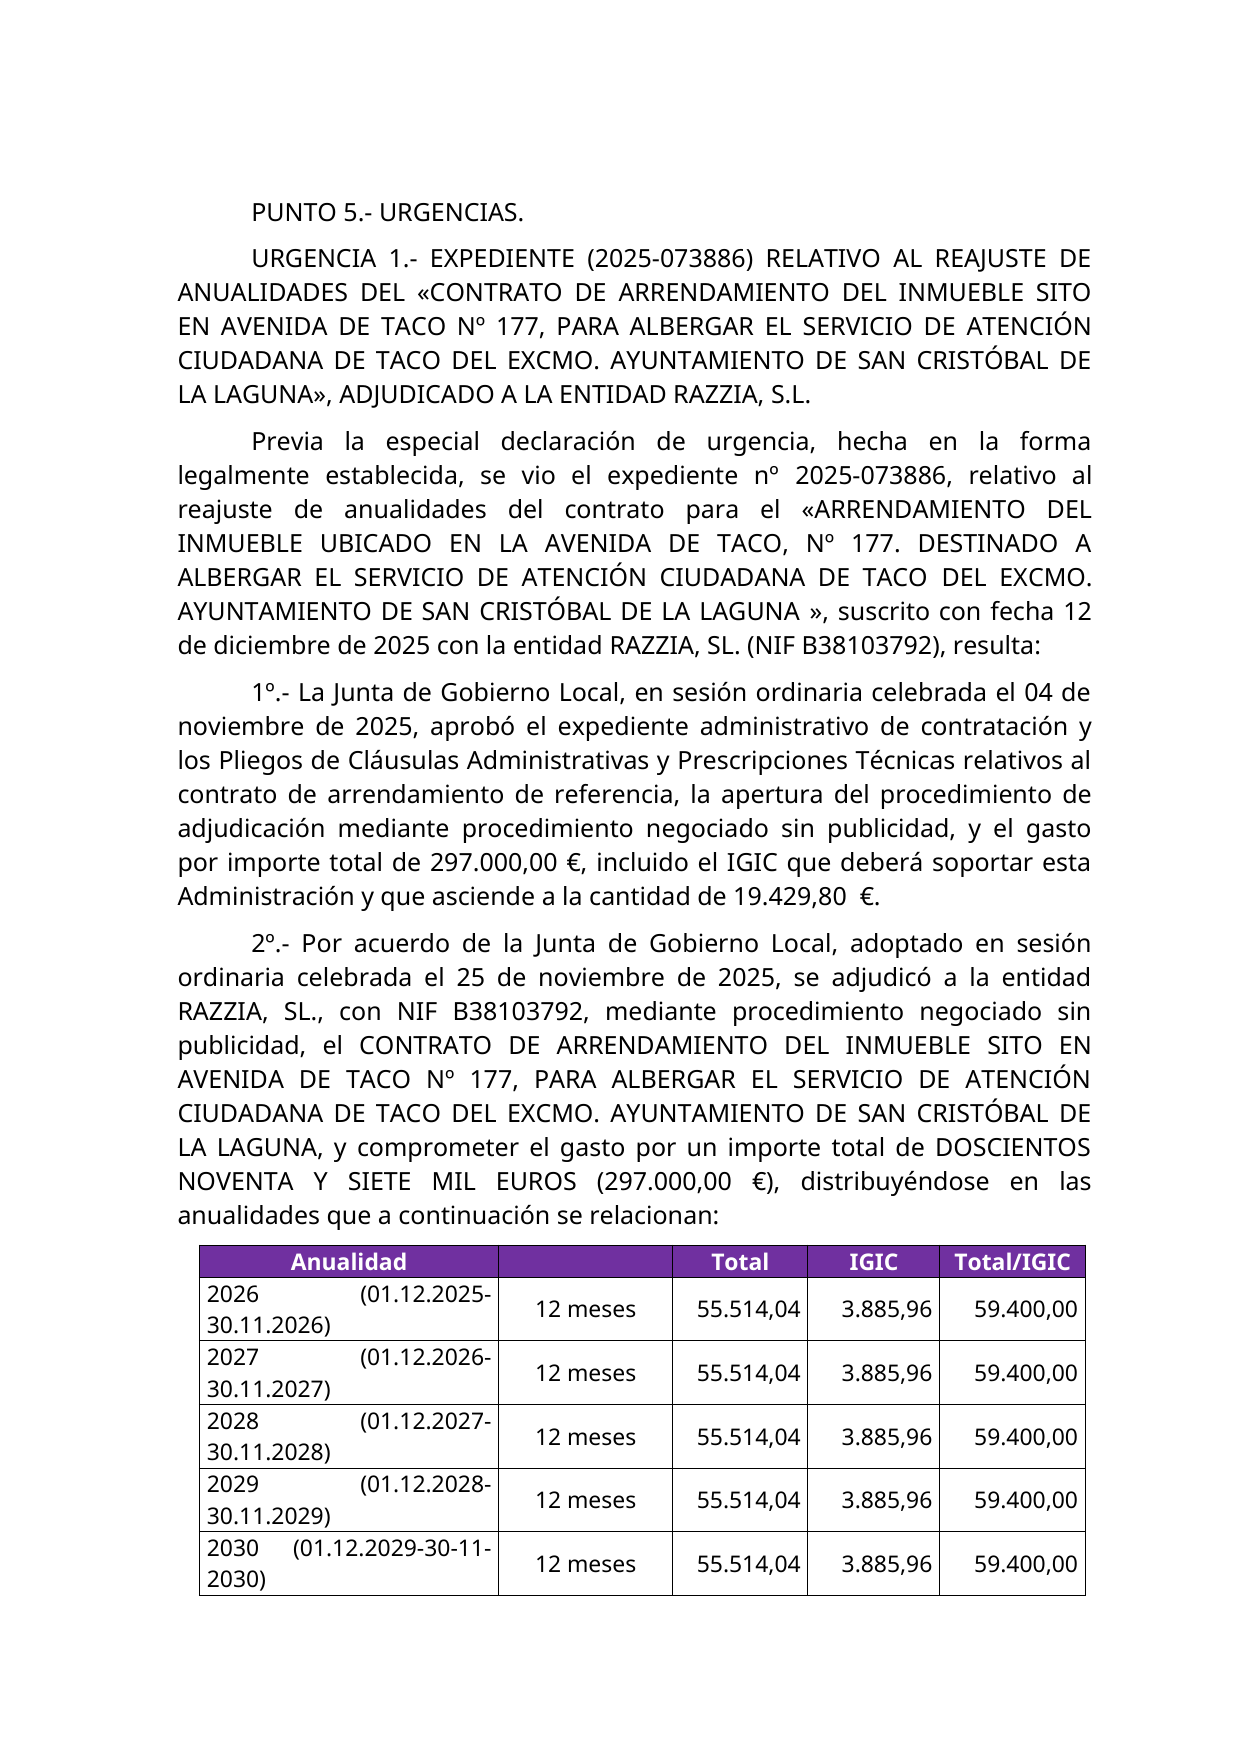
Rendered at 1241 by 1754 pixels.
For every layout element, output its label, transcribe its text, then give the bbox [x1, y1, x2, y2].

table_cell 59.400,00 [940, 1469, 1085, 1531]
table_cell 2030 (01.12.2029-30-11-2030) [200, 1532, 498, 1594]
table_cell 55.514,04 [673, 1405, 807, 1467]
table_header IGIC [808, 1246, 939, 1277]
table_header Anualidad [200, 1246, 498, 1277]
table_cell 55.514,04 [673, 1278, 807, 1340]
table_cell 59.400,00 [940, 1278, 1085, 1340]
table_cell 12 meses [499, 1341, 672, 1404]
table_cell 2028 (01.12.2027-30.11.2028) [200, 1405, 498, 1467]
text PUNTO 5.- URGENCIAS. [177, 194, 1093, 228]
table_cell 3.885,96 [808, 1405, 939, 1467]
text 1º.- La Junta de Gobierno Local, en sesión ordinaria celebrada el 04 de noviembre de 2025, aprobó el expediente administrativo de contratación y los Pliegos de Cláusulas Administrativas y Prescripciones Técnicas relativos al contrato de arrendamiento de referencia, la apertura del procedimiento de adjudicación mediante procedimiento negociado sin publicidad, y el gasto por importe total de 297.000,00 €, incluido el IGIC que deberá soportar esta Administración y que asciende a la cantidad de 19.429,80 €. [177, 674, 1093, 913]
table_cell 55.514,04 [673, 1341, 807, 1404]
table_cell 2029 (01.12.2028-30.11.2029) [200, 1469, 498, 1531]
table_cell 12 meses [499, 1469, 672, 1531]
table_cell 3.885,96 [808, 1341, 939, 1404]
table_cell 59.400,00 [940, 1405, 1085, 1467]
table_cell 12 meses [499, 1405, 672, 1467]
table_cell 55.514,04 [673, 1532, 807, 1594]
table_cell 2026 (01.12.2025-30.11.2026) [200, 1278, 498, 1340]
table_cell 3.885,96 [808, 1469, 939, 1531]
table_header Total/IGIC [940, 1246, 1085, 1277]
table_cell 3.885,96 [808, 1532, 939, 1594]
table_header [499, 1246, 672, 1277]
table_header Total [673, 1246, 807, 1277]
text Previa la especial declaración de urgencia, hecha en la forma legalmente establecida, se vio el expediente nº 2025-073886, relativo al reajuste de anualidades del contrato para el «ARRENDAMIENTO DEL INMUEBLE UBICADO EN LA AVENIDA DE TACO, Nº 177. DESTINADO A ALBERGAR EL SERVICIO DE ATENCIÓN CIUDADANA DE TACO DEL EXCMO. AYUNTAMIENTO DE SAN CRISTÓBAL DE LA LAGUNA », suscrito con fecha 12 de diciembre de 2025 con la entidad RAZZIA, SL. (NIF B38103792), resulta: [177, 423, 1093, 662]
table_cell 12 meses [499, 1278, 672, 1340]
table_cell 59.400,00 [940, 1341, 1085, 1404]
table_cell 55.514,04 [673, 1469, 807, 1531]
text URGENCIA 1.- EXPEDIENTE (2025-073886) RELATIVO AL REAJUSTE DE ANUALIDADES DEL «CONTRATO DE ARRENDAMIENTO DEL INMUEBLE SITO EN AVENIDA DE TACO Nº 177, PARA ALBERGAR EL SERVICIO DE ATENCIÓN CIUDADANA DE TACO DEL EXCMO. AYUNTAMIENTO DE SAN CRISTÓBAL DE LA LAGUNA», ADJUDICADO A LA ENTIDAD RAZZIA, S.L. [177, 241, 1093, 411]
table_cell 3.885,96 [808, 1278, 939, 1340]
table_cell 12 meses [499, 1532, 672, 1594]
table_cell 2027 (01.12.2026-30.11.2027) [200, 1341, 498, 1404]
text 2º.- Por acuerdo de la Junta de Gobierno Local, adoptado en sesión ordinaria celebrada el 25 de noviembre de 2025, se adjudicó a la entidad RAZZIA, SL., con NIF B38103792, mediante procedimiento negociado sin publicidad, el CONTRATO DE ARRENDAMIENTO DEL INMUEBLE SITO EN AVENIDA DE TACO Nº 177, PARA ALBERGAR EL SERVICIO DE ATENCIÓN CIUDADANA DE TACO DEL EXCMO. AYUNTAMIENTO DE SAN CRISTÓBAL DE LA LAGUNA, y comprometer el gasto por un importe total de DOSCIENTOS NOVENTA Y SIETE MIL EUROS (297.000,00 €), distribuyéndose en las anualidades que a continuación se relacionan: [177, 925, 1093, 1232]
table_cell 59.400,00 [940, 1532, 1085, 1594]
